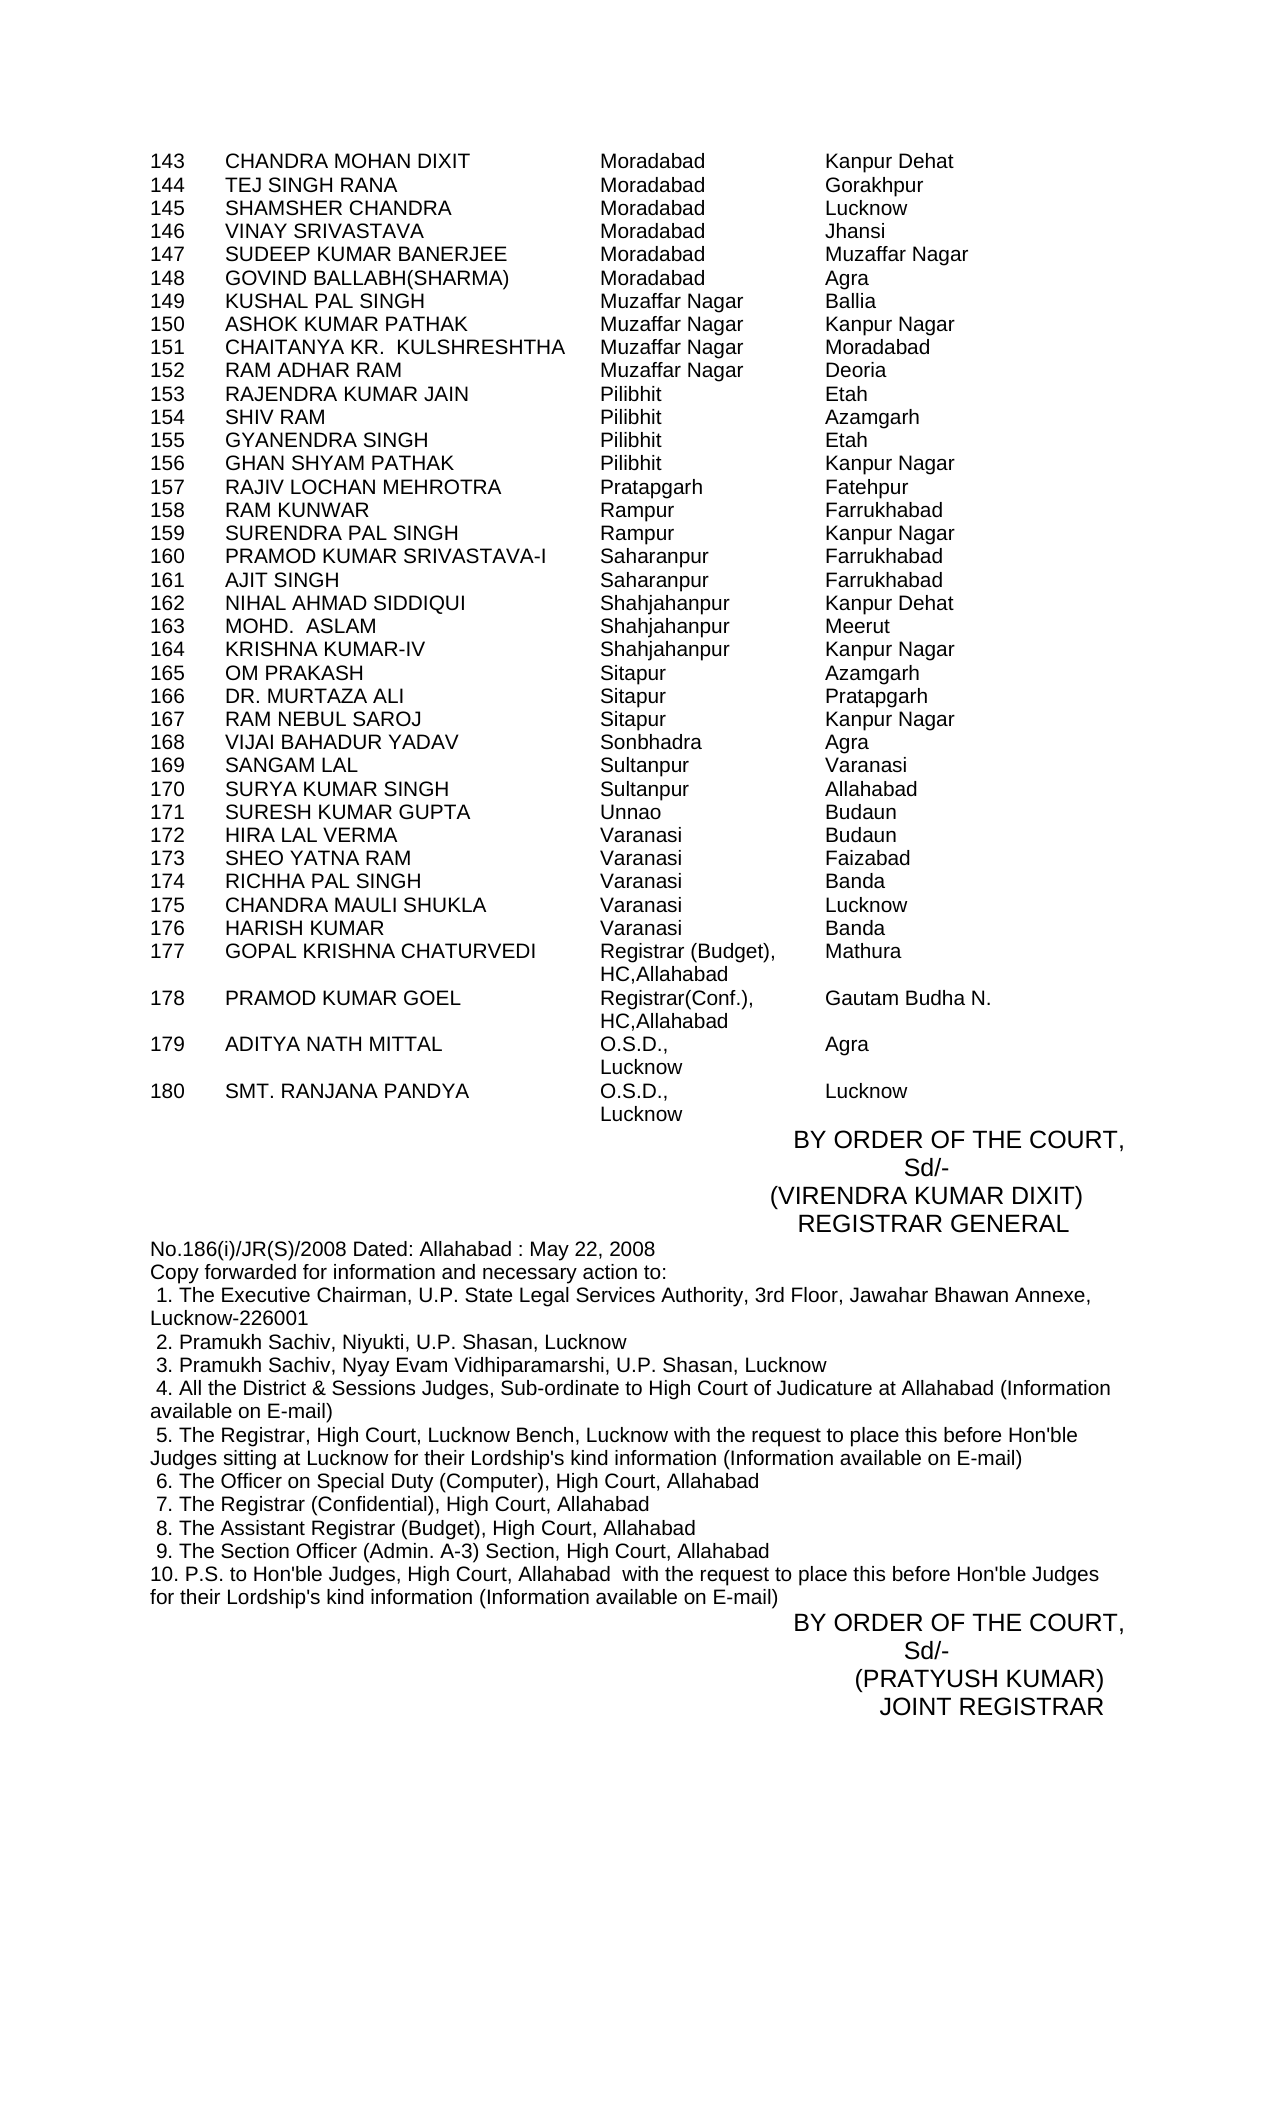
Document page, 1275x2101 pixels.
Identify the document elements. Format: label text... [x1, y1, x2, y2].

text 153 RAJENDRA KUMAR JAIN Pilibhit Etah [150, 382, 1125, 406]
text 172 HIRA LAL VERMA Varanasi Budaun [150, 824, 1125, 847]
text (PRATYUSH KUMAR) [150, 1665, 1125, 1693]
text 174 RICHHA PAL SINGH Varanasi Banda [150, 870, 1125, 893]
text 170 SURYA KUMAR SINGH Sultanpur Allahabad [150, 777, 1125, 800]
text (VIRENDRA KUMAR DIXIT) [150, 1181, 1125, 1209]
text 164 KRISHNA KUMAR-IV Shahjahanpur Kanpur Nagar [150, 638, 1125, 661]
text Lucknow [150, 1102, 1125, 1126]
text 156 GHAN SHYAM PATHAK Pilibhit Kanpur Nagar [150, 452, 1125, 475]
text 160 PRAMOD KUMAR SRIVASTAVA-I Saharanpur Farrukhabad [150, 545, 1125, 568]
text 2. Pramukh Sachiv, Niyukti, U.P. Shasan, Lucknow [150, 1330, 1125, 1353]
text 154 SHIV RAM Pilibhit Azamgarh [150, 406, 1125, 429]
text 155 GYANENDRA SINGH Pilibhit Etah [150, 429, 1125, 452]
text 163 MOHD. ASLAM Shahjahanpur Meerut [150, 614, 1125, 638]
text BY ORDER OF THE COURT, [150, 1126, 1125, 1153]
text 168 VIJAI BAHADUR YADAV Sonbhadra Agra [150, 731, 1125, 754]
text 179 ADITYA NATH MITTAL O.S.D., Agra [150, 1033, 1125, 1056]
text 180 SMT. RANJANA PANDYA O.S.D., Lucknow [150, 1079, 1125, 1102]
text 161 AJIT SINGH Saharanpur Farrukhabad [150, 568, 1125, 591]
text Copy forwarded for information and necessary action to: [150, 1261, 1125, 1284]
text 146 VINAY SRIVASTAVA Moradabad Jhansi [150, 220, 1125, 243]
text 167 RAM NEBUL SAROJ Sitapur Kanpur Nagar [150, 707, 1125, 731]
text No.186(i)/JR(S)/2008 Dated: Allahabad : May 22, 2008 [150, 1237, 1125, 1261]
text 148 GOVIND BALLABH(SHARMA) Moradabad Agra [150, 266, 1125, 289]
text 144 TEJ SINGH RANA Moradabad Gorakhpur [150, 173, 1125, 196]
text 150 ASHOK KUMAR PATHAK Muzaffar Nagar Kanpur Nagar [150, 313, 1125, 336]
text 9. The Section Officer (Admin. A-3) Section, High Court, Allahabad [150, 1539, 1125, 1562]
text 157 RAJIV LOCHAN MEHROTRA Pratapgarh Fatehpur [150, 475, 1125, 498]
text 175 CHANDRA MAULI SHUKLA Varanasi Lucknow [150, 893, 1125, 917]
text JOINT REGISTRAR [150, 1693, 1125, 1721]
text 1. The Executive Chairman, U.P. State Legal Services Authority, 3rd Floor, Jawahar Bhawan Annexe, Lucknow-226001 [150, 1284, 1125, 1330]
text 176 HARISH KUMAR Varanasi Banda [150, 917, 1125, 940]
text 5. The Registrar, High Court, Lucknow Bench, Lucknow with the request to place this before Hon'ble Judges sitting at Lucknow for their Lordship's kind information (Information available on E-mail) [150, 1423, 1125, 1469]
text 151 CHAITANYA KR. KULSHRESHTHA Muzaffar Nagar Moradabad [150, 336, 1125, 359]
text Lucknow [150, 1056, 1125, 1079]
text 159 SURENDRA PAL SINGH Rampur Kanpur Nagar [150, 522, 1125, 545]
text 166 DR. MURTAZA ALI Sitapur Pratapgarh [150, 684, 1125, 707]
text 162 NIHAL AHMAD SIDDIQUI Shahjahanpur Kanpur Dehat [150, 591, 1125, 614]
text 165 OM PRAKASH Sitapur Azamgarh [150, 661, 1125, 684]
text 143 CHANDRA MOHAN DIXIT Moradabad Kanpur Dehat [150, 150, 1125, 173]
text 169 SANGAM LAL Sultanpur Varanasi [150, 754, 1125, 777]
text 152 RAM ADHAR RAM Muzaffar Nagar Deoria [150, 359, 1125, 382]
text Sd/- [750, 1637, 1125, 1665]
text REGISTRAR GENERAL [150, 1209, 1125, 1237]
text Sd/- [750, 1153, 1125, 1181]
text 10. P.S. to Hon'ble Judges, High Court, Allahabad with the request to place this before Hon'ble Judges for their Lordship's kind information (Information available on E-mail) [150, 1562, 1125, 1609]
text 173 SHEO YATNA RAM Varanasi Faizabad [150, 847, 1125, 870]
text 147 SUDEEP KUMAR BANERJEE Moradabad Muzaffar Nagar [150, 243, 1125, 266]
text 4. All the District & Sessions Judges, Sub-ordinate to High Court of Judicature at Allahabad (Information available on E-mail) [150, 1377, 1125, 1423]
text 7. The Registrar (Confidential), High Court, Allahabad [150, 1493, 1125, 1516]
text 6. The Officer on Special Duty (Computer), High Court, Allahabad [150, 1469, 1125, 1493]
text 3. Pramukh Sachiv, Nyay Evam Vidhiparamarshi, U.P. Shasan, Lucknow [150, 1353, 1125, 1377]
text HC,Allahabad [150, 963, 1125, 986]
text 171 SURESH KUMAR GUPTA Unnao Budaun [150, 800, 1125, 824]
text 145 SHAMSHER CHANDRA Moradabad Lucknow [150, 196, 1125, 220]
text 178 PRAMOD KUMAR GOEL Registrar(Conf.), Gautam Budha N. [150, 986, 1125, 1009]
text 158 RAM KUNWAR Rampur Farrukhabad [150, 498, 1125, 522]
text HC,Allahabad [150, 1009, 1125, 1033]
text BY ORDER OF THE COURT, [150, 1609, 1125, 1637]
text 177 GOPAL KRISHNA CHATURVEDI Registrar (Budget), Mathura [150, 940, 1125, 963]
text 149 KUSHAL PAL SINGH Muzaffar Nagar Ballia [150, 289, 1125, 313]
text 8. The Assistant Registrar (Budget), High Court, Allahabad [150, 1516, 1125, 1539]
